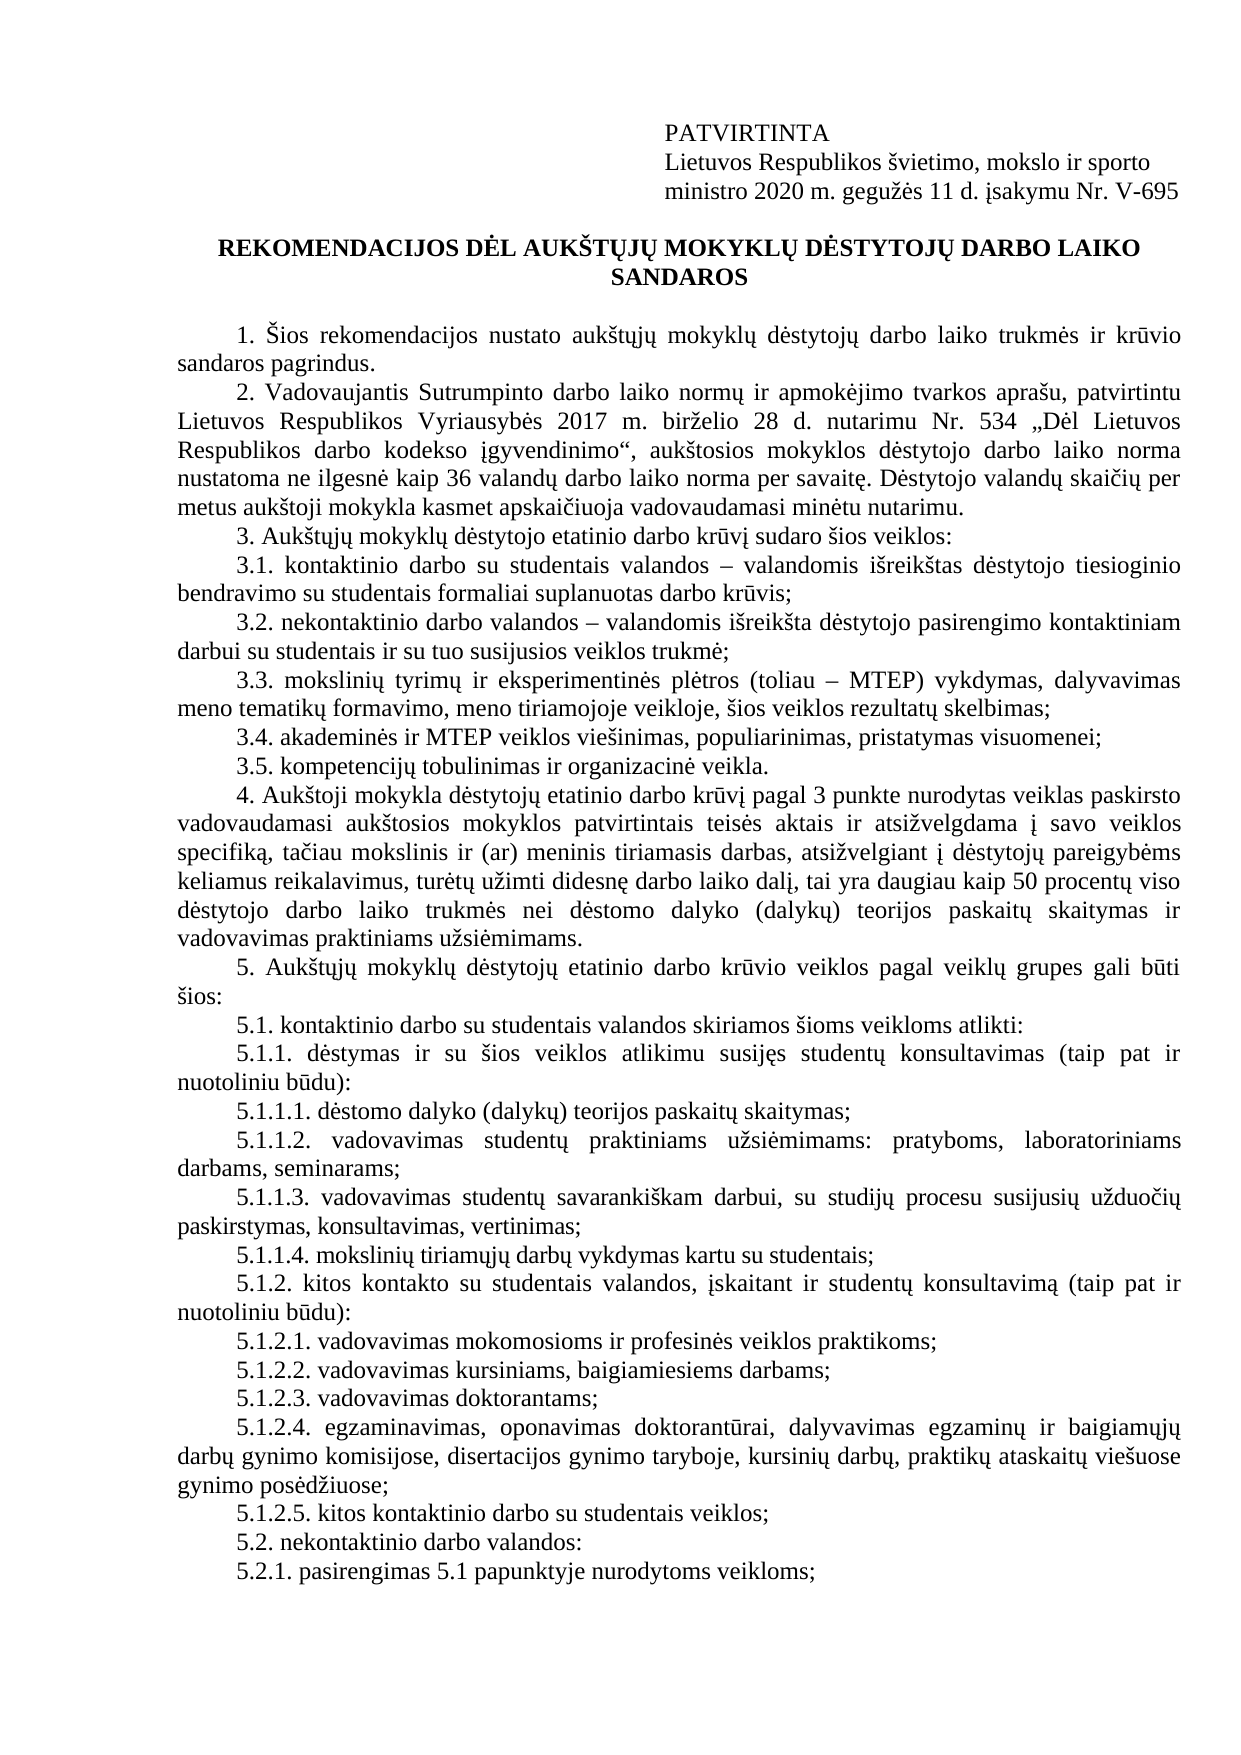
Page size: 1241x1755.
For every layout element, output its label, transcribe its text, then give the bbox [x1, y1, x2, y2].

text 4. Aukštoji mokykla dėstytojų etatinio darbo krūvį pagal 3 punkte nurodytas veiklas paskirsto vadovaudamasi aukštosios mokyklos patvirtintais teisės aktais ir atsižvelgdama į savo veiklos specifiką, tačiau mokslinis ir (ar) meninis tiriamasis darbas, atsižvelgiant į dėstytojų pareigybėms keliamus reikalavimus, turėtų užimti didesnę darbo laiko dalį, tai yra daugiau kaip 50 procentų viso dėstytojo darbo laiko trukmės nei dėstomo dalyko (dalykų) teorijos paskaitų skaitymas ir vadovavimas praktiniams užsiėmimams. [177, 780, 1182, 952]
text 5.2.1. pasirengimas 5.1 papunktyje nurodytoms veikloms; [177, 1556, 1182, 1585]
text 5.1.1.1. dėstomo dalyko (dalykų) teorijos paskaitų skaitymas; [177, 1096, 1182, 1125]
text 3. Aukštųjų mokyklų dėstytojo etatinio darbo krūvį sudaro šios veiklos: [177, 521, 1182, 550]
text 5.1.1.4. mokslinių tiriamųjų darbų vykdymas kartu su studentais; [177, 1240, 1182, 1268]
text 5.1.2.4. egzaminavimas, oponavimas doktorantūrai, dalyvavimas egzaminų ir baigiamųjų darbų gynimo komisijose, disertacijos gynimo taryboje, kursinių darbų, praktikų ataskaitų viešuose gynimo posėdžiuose; [177, 1412, 1182, 1498]
text 5.1.2. kitos kontakto su studentais valandos, įskaitant ir studentų konsultavimą (taip pat ir nuotoliniu būdu): [177, 1268, 1182, 1326]
text 5.1.2.2. vadovavimas kursiniams, baigiamiesiems darbams; [177, 1355, 1182, 1383]
text 3.4. akademinės ir MTEP veiklos viešinimas, populiarinimas, pristatymas visuomenei; [177, 722, 1182, 751]
text 5.1.2.1. vadovavimas mokomosioms ir profesinės veiklos praktikoms; [177, 1326, 1182, 1355]
text 5.1.2.5. kitos kontaktinio darbo su studentais veiklos; [177, 1498, 1182, 1527]
text PATVIRTINTA [664, 118, 1182, 147]
text 3.3. mokslinių tyrimų ir eksperimentinės plėtros (toliau – MTEP) vykdymas, dalyvavimas meno tematikų formavimo, meno tiriamojoje veikloje, šios veiklos rezultatų skelbimas; [177, 665, 1182, 722]
text 5.1.2.3. vadovavimas doktorantams; [177, 1383, 1182, 1412]
text 5.2. nekontaktinio darbo valandos: [177, 1527, 1182, 1556]
text 3.2. nekontaktinio darbo valandos – valandomis išreikšta dėstytojo pasirengimo kontaktiniam darbui su studentais ir su tuo susijusios veiklos trukmė; [177, 607, 1182, 665]
text 5.1.1. dėstymas ir su šios veiklos atlikimu susijęs studentų konsultavimas (taip pat ir nuotoliniu būdu): [177, 1038, 1182, 1096]
text Lietuvos Respublikos švietimo, mokslo ir sporto ministro 2020 m. gegužės 11 d. įsakymu Nr. V-695 [664, 147, 1182, 205]
text 5.1. kontaktinio darbo su studentais valandos skiriamos šioms veikloms atlikti: [177, 1010, 1182, 1038]
text REKOMENDACIJOS DĖL AUKŠTŲJŲ MOKYKLŲ DĖSTYTOJŲ DARBO LAIKO SANDAROS [177, 233, 1182, 291]
text 5.1.1.2. vadovavimas studentų praktiniams užsiėmimams: pratyboms, laboratoriniams darbams, seminarams; [177, 1125, 1182, 1182]
text 1. Šios rekomendacijos nustato aukštųjų mokyklų dėstytojų darbo laiko trukmės ir krūvio sandaros pagrindus. [177, 320, 1182, 377]
text 3.5. kompetencijų tobulinimas ir organizacinė veikla. [177, 751, 1182, 780]
text 5.1.1.3. vadovavimas studentų savarankiškam darbui, su studijų procesu susijusių užduočių paskirstymas, konsultavimas, vertinimas; [177, 1182, 1182, 1240]
text 5. Aukštųjų mokyklų dėstytojų etatinio darbo krūvio veiklos pagal veiklų grupes gali būti šios: [177, 952, 1182, 1010]
text 3.1. kontaktinio darbo su studentais valandos – valandomis išreikštas dėstytojo tiesioginio bendravimo su studentais formaliai suplanuotas darbo krūvis; [177, 550, 1182, 607]
text 2. Vadovaujantis Sutrumpinto darbo laiko normų ir apmokėjimo tvarkos aprašu, patvirtintu Lietuvos Respublikos Vyriausybės 2017 m. birželio 28 d. nutarimu Nr. 534 „Dėl Lietuvos Respublikos darbo kodekso įgyvendinimo“, aukštosios mokyklos dėstytojo darbo laiko norma nustatoma ne ilgesnė kaip 36 valandų darbo laiko norma per savaitę. Dėstytojo valandų skaičių per metus aukštoji mokykla kasmet apskaičiuoja vadovaudamasi minėtu nutarimu. [177, 377, 1182, 521]
